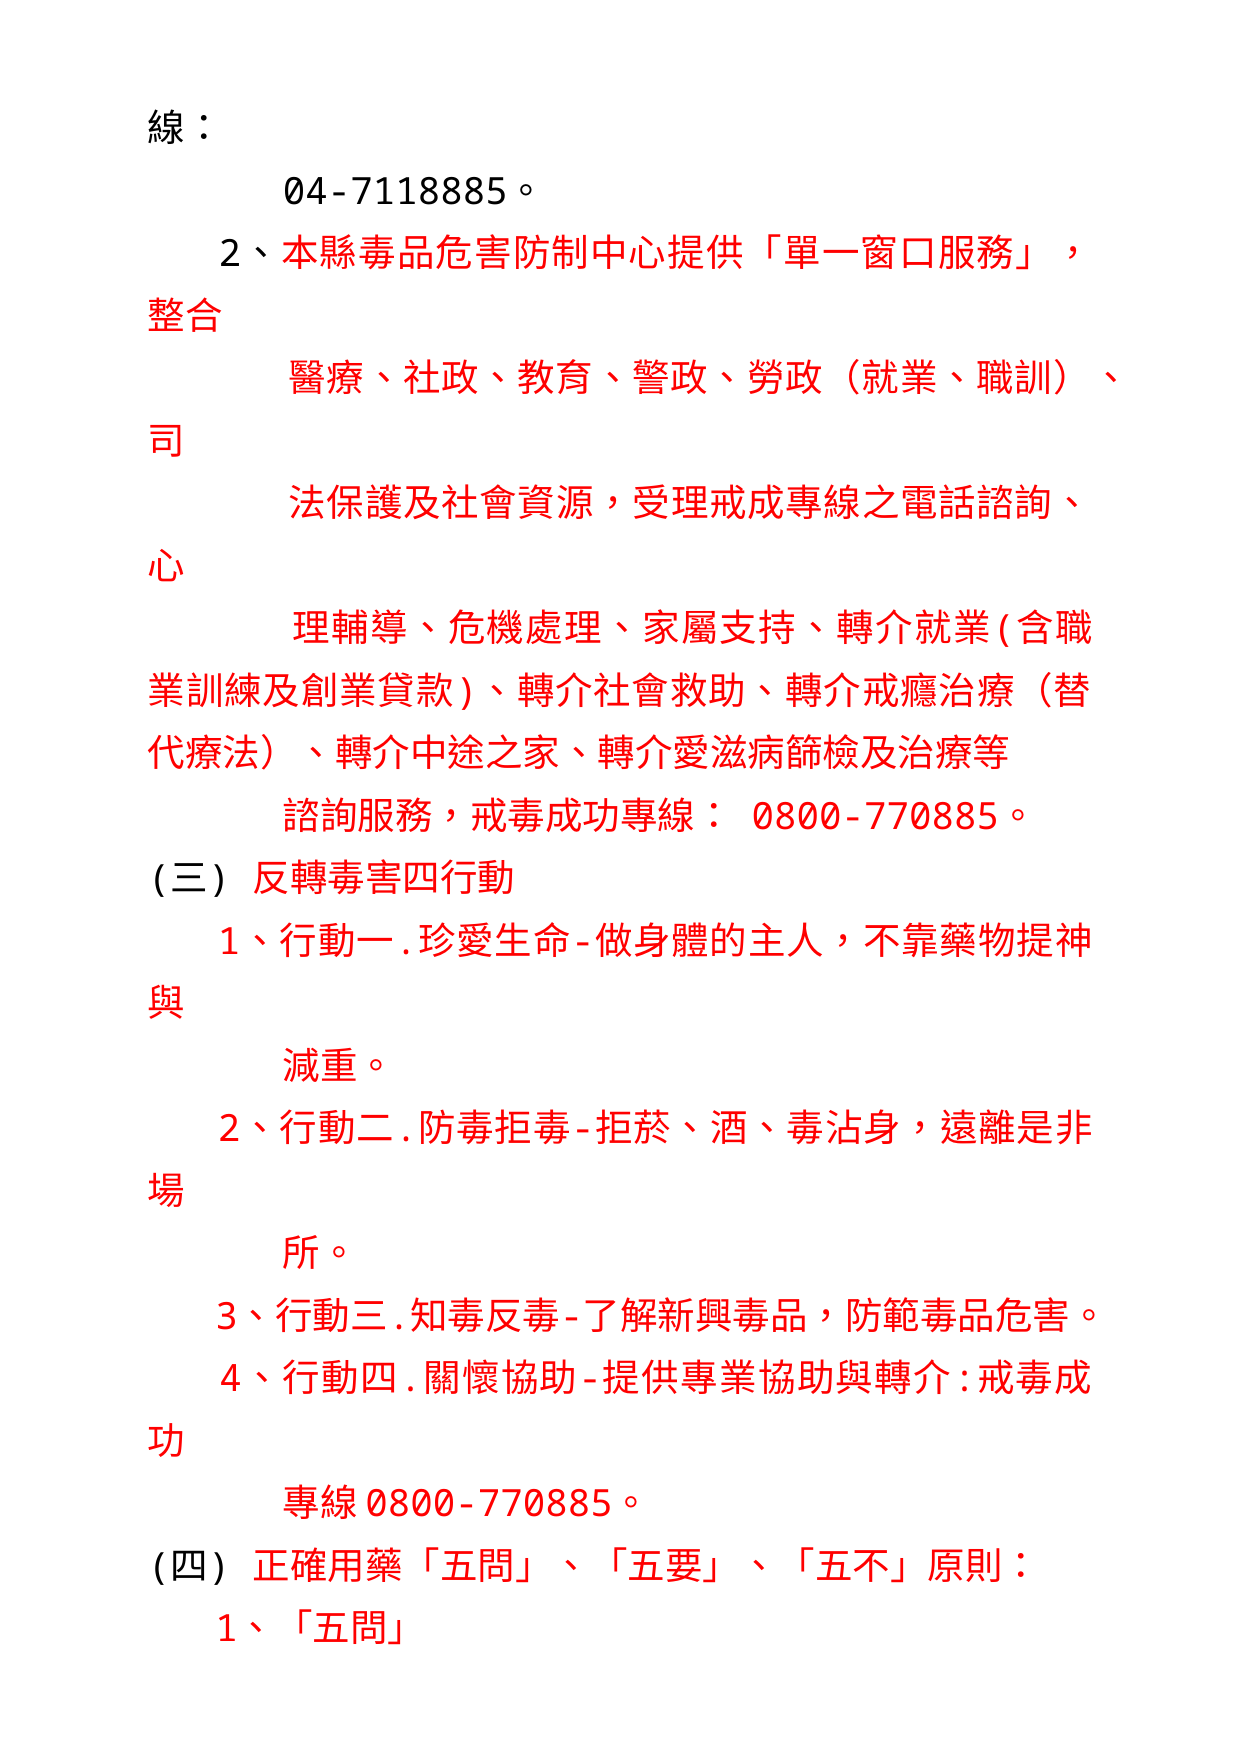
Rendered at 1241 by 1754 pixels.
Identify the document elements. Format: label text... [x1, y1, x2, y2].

text 3、行動三.知毒反毒-了解新興毒品，防範毒品危害。 [148, 1271, 1092, 1334]
text 理輔導、危機處理、家屬支持、轉介就業(含職業訓練及創業貸款)、轉介社會救助、轉介戒癮治療（替代療法）、轉介中途之家、轉介愛滋病篩檢及治療等 [148, 584, 1092, 771]
text 04-7118885。 [148, 146, 1092, 209]
text (三) 反轉毒害四行動 [148, 834, 1092, 896]
text 諮詢服務，戒毒成功專線： 0800-770885。 [148, 771, 1092, 834]
text 所。 [148, 1209, 1092, 1271]
text 減重。 [148, 1021, 1092, 1084]
text 線： [148, 84, 1092, 146]
text 1、「五問」 [148, 1584, 1092, 1646]
text 醫療、社政、教育、警政、勞政（就業、職訓）、司 [148, 334, 1092, 459]
text 1、行動一.珍愛生命-做身體的主人，不靠藥物提神與 [148, 896, 1092, 1021]
text (四) 正確用藥「五問」、「五要」、「五不」原則： [148, 1521, 1092, 1584]
text 2、行動二.防毒拒毒-拒菸、酒、毒沾身，遠離是非場 [148, 1084, 1092, 1209]
text 專線0800-770885。 [148, 1459, 1092, 1521]
text 4、行動四.關懷協助-提供專業協助與轉介:戒毒成功 [148, 1334, 1092, 1459]
text 2、本縣毒品危害防制中心提供「單一窗口服務」，整合 [148, 209, 1092, 334]
text 法保護及社會資源，受理戒成專線之電話諮詢、心 [148, 459, 1092, 584]
